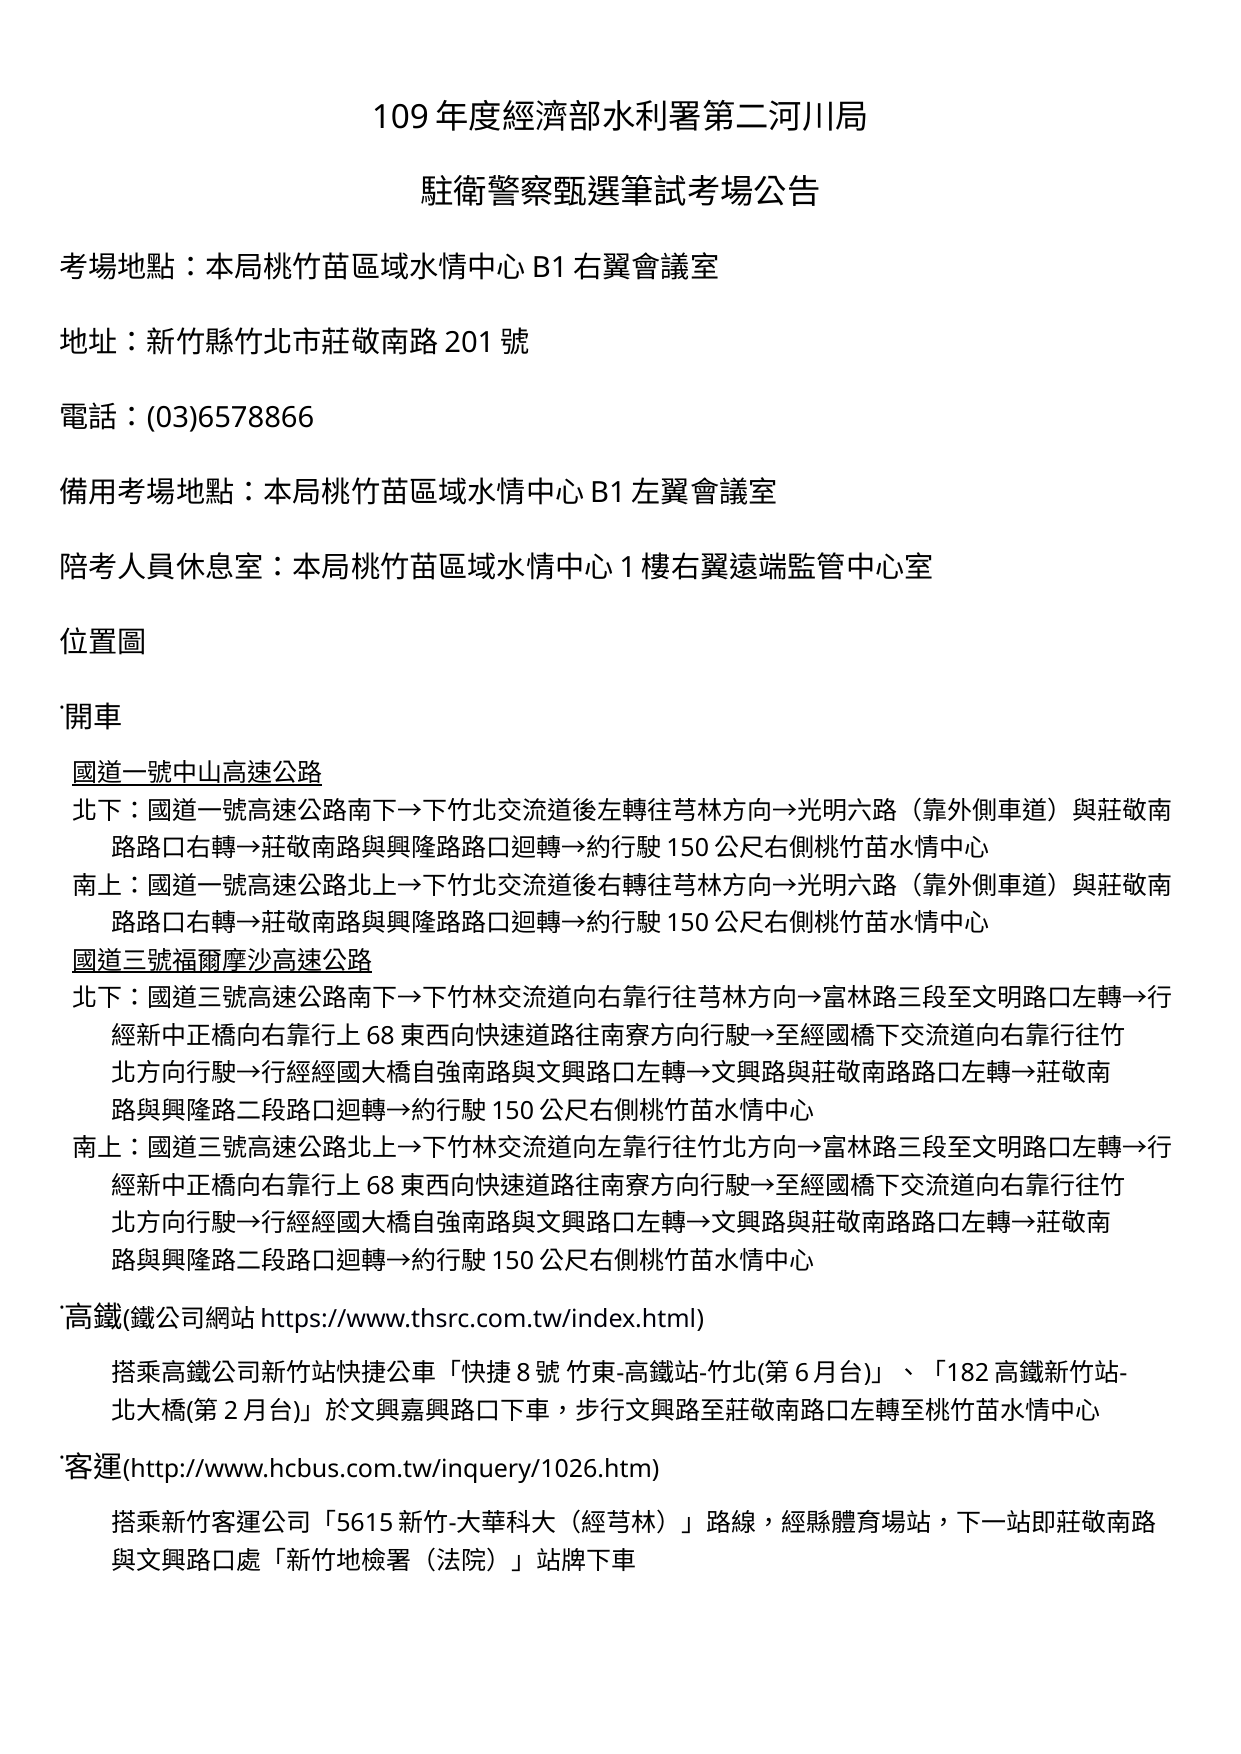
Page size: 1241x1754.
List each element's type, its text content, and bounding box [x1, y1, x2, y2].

text 經新中正橋向右靠行上68東西向快速道路往南寮方向行駛→至經國橋下交流道向右靠行往竹 [59, 1008, 1181, 1046]
text 路與興隆路二段路口迴轉→約行駛150公尺右側桃竹苗水情中心 [59, 1233, 1181, 1271]
text 與文興路口處「新竹地檢署（法院）」站牌下車 [59, 1533, 1181, 1571]
text 北大橋(第2月台)」於文興嘉興路口下車，步行文興路至莊敬南路口左轉至桃竹苗水情中心 [59, 1383, 1181, 1421]
text 駐衛警察甄選筆試考場公告 [59, 146, 1181, 221]
text 國道一號中山高速公路 [59, 746, 1181, 783]
text 北下：國道一號高速公路南下→下竹北交流道後左轉往芎林方向→光明六路（靠外側車道）與莊敬南 [59, 783, 1181, 821]
text 109年度經濟部水利署第二河川局 [59, 71, 1181, 146]
text 電話：(03)6578866 [59, 371, 1181, 446]
text ˙開車 [59, 671, 1181, 746]
text 北下：國道三號高速公路南下→下竹林交流道向右靠行往芎林方向→富林路三段至文明路口左轉→行 [59, 971, 1181, 1008]
text 經新中正橋向右靠行上68東西向快速道路往南寮方向行駛→至經國橋下交流道向右靠行往竹 [59, 1158, 1181, 1196]
text 國道三號福爾摩沙高速公路 [59, 933, 1181, 971]
text 陪考人員休息室：本局桃竹苗區域水情中心1樓右翼遠端監管中心室 [59, 521, 1181, 596]
text 路路口右轉→莊敬南路與興隆路路口迴轉→約行駛150公尺右側桃竹苗水情中心 [59, 896, 1181, 933]
text 搭乘高鐵公司新竹站快捷公車「快捷8號 竹東-高鐵站-竹北(第6月台)」、「182高鐵新竹站- [59, 1346, 1181, 1383]
text 路路口右轉→莊敬南路與興隆路路口迴轉→約行駛150公尺右側桃竹苗水情中心 [59, 821, 1181, 858]
text 位置圖 [59, 596, 1181, 671]
text 地址：新竹縣竹北市莊敬南路201號 [59, 296, 1181, 371]
text 南上：國道三號高速公路北上→下竹林交流道向左靠行往竹北方向→富林路三段至文明路口左轉→行 [59, 1121, 1181, 1158]
text 南上：國道一號高速公路北上→下竹北交流道後右轉往芎林方向→光明六路（靠外側車道）與莊敬南 [59, 858, 1181, 896]
text 搭乘新竹客運公司「5615新竹-大華科大（經芎林）」路線，經縣體育場站，下一站即莊敬南路 [59, 1496, 1181, 1533]
text ˙高鐵(鐵公司網站https://www.thsrc.com.tw/index.html) [59, 1271, 1181, 1346]
text ˙客運(http://www.hcbus.com.tw/inquery/1026.htm) [59, 1421, 1181, 1496]
text 北方向行駛→行經經國大橋自強南路與文興路口左轉→文興路與莊敬南路路口左轉→莊敬南 [59, 1046, 1181, 1083]
text 路與興隆路二段路口迴轉→約行駛150公尺右側桃竹苗水情中心 [59, 1083, 1181, 1121]
text 備用考場地點：本局桃竹苗區域水情中心B1左翼會議室 [59, 446, 1181, 521]
text 北方向行駛→行經經國大橋自強南路與文興路口左轉→文興路與莊敬南路路口左轉→莊敬南 [59, 1196, 1181, 1233]
text 考場地點：本局桃竹苗區域水情中心B1右翼會議室 [59, 221, 1181, 296]
